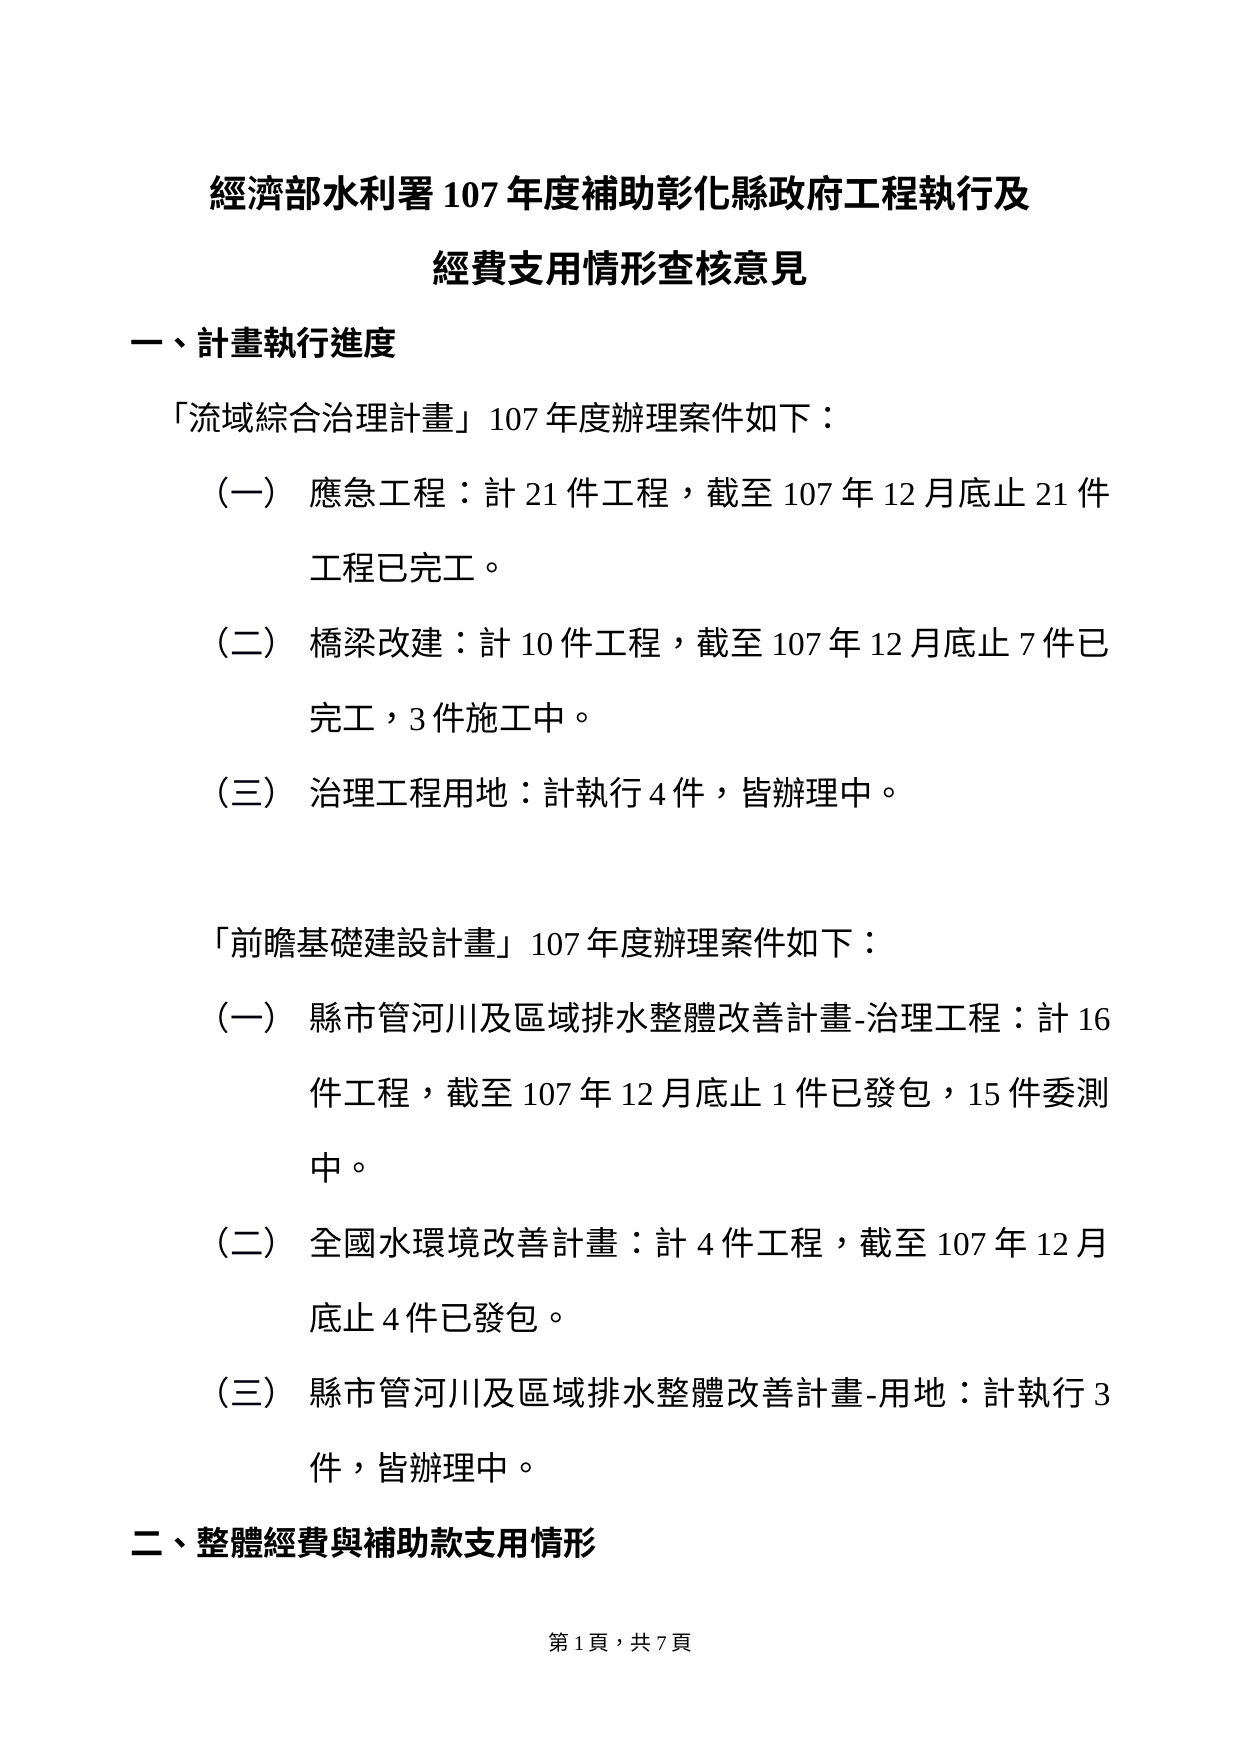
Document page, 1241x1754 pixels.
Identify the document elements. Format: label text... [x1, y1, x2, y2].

list 全國水環境改善計畫：計4件工程，截至107年12月底止4件已發包。 [196, 1197, 1110, 1347]
text 「前瞻基礎建設計畫」107年度辦理案件如下： [196, 897, 1110, 972]
list 應急工程：計21件工程，截至107年12月底止21件工程已完工。 [196, 447, 1110, 597]
text 二、整體經費與補助款支用情形 [130, 1497, 1110, 1572]
text 經濟部水利署107年度補助彰化縣政府工程執行及 [130, 147, 1110, 222]
text 一、計畫執行進度 [130, 297, 1110, 372]
text 「流域綜合治理計畫」107年度辦理案件如下： [130, 372, 1110, 447]
list 橋梁改建：計10件工程，截至107年12月底止7件已完工，3件施工中。 [196, 597, 1110, 747]
list 治理工程用地：計執行4件，皆辦理中。 [196, 747, 1110, 822]
list 縣市管河川及區域排水整體改善計畫-用地：計執行3件，皆辦理中。 [196, 1347, 1110, 1497]
list 縣市管河川及區域排水整體改善計畫-治理工程：計16件工程，截至107年12月底止1件已發包，15件委測中。 [196, 972, 1110, 1197]
text 經費支用情形查核意見 [130, 222, 1110, 297]
